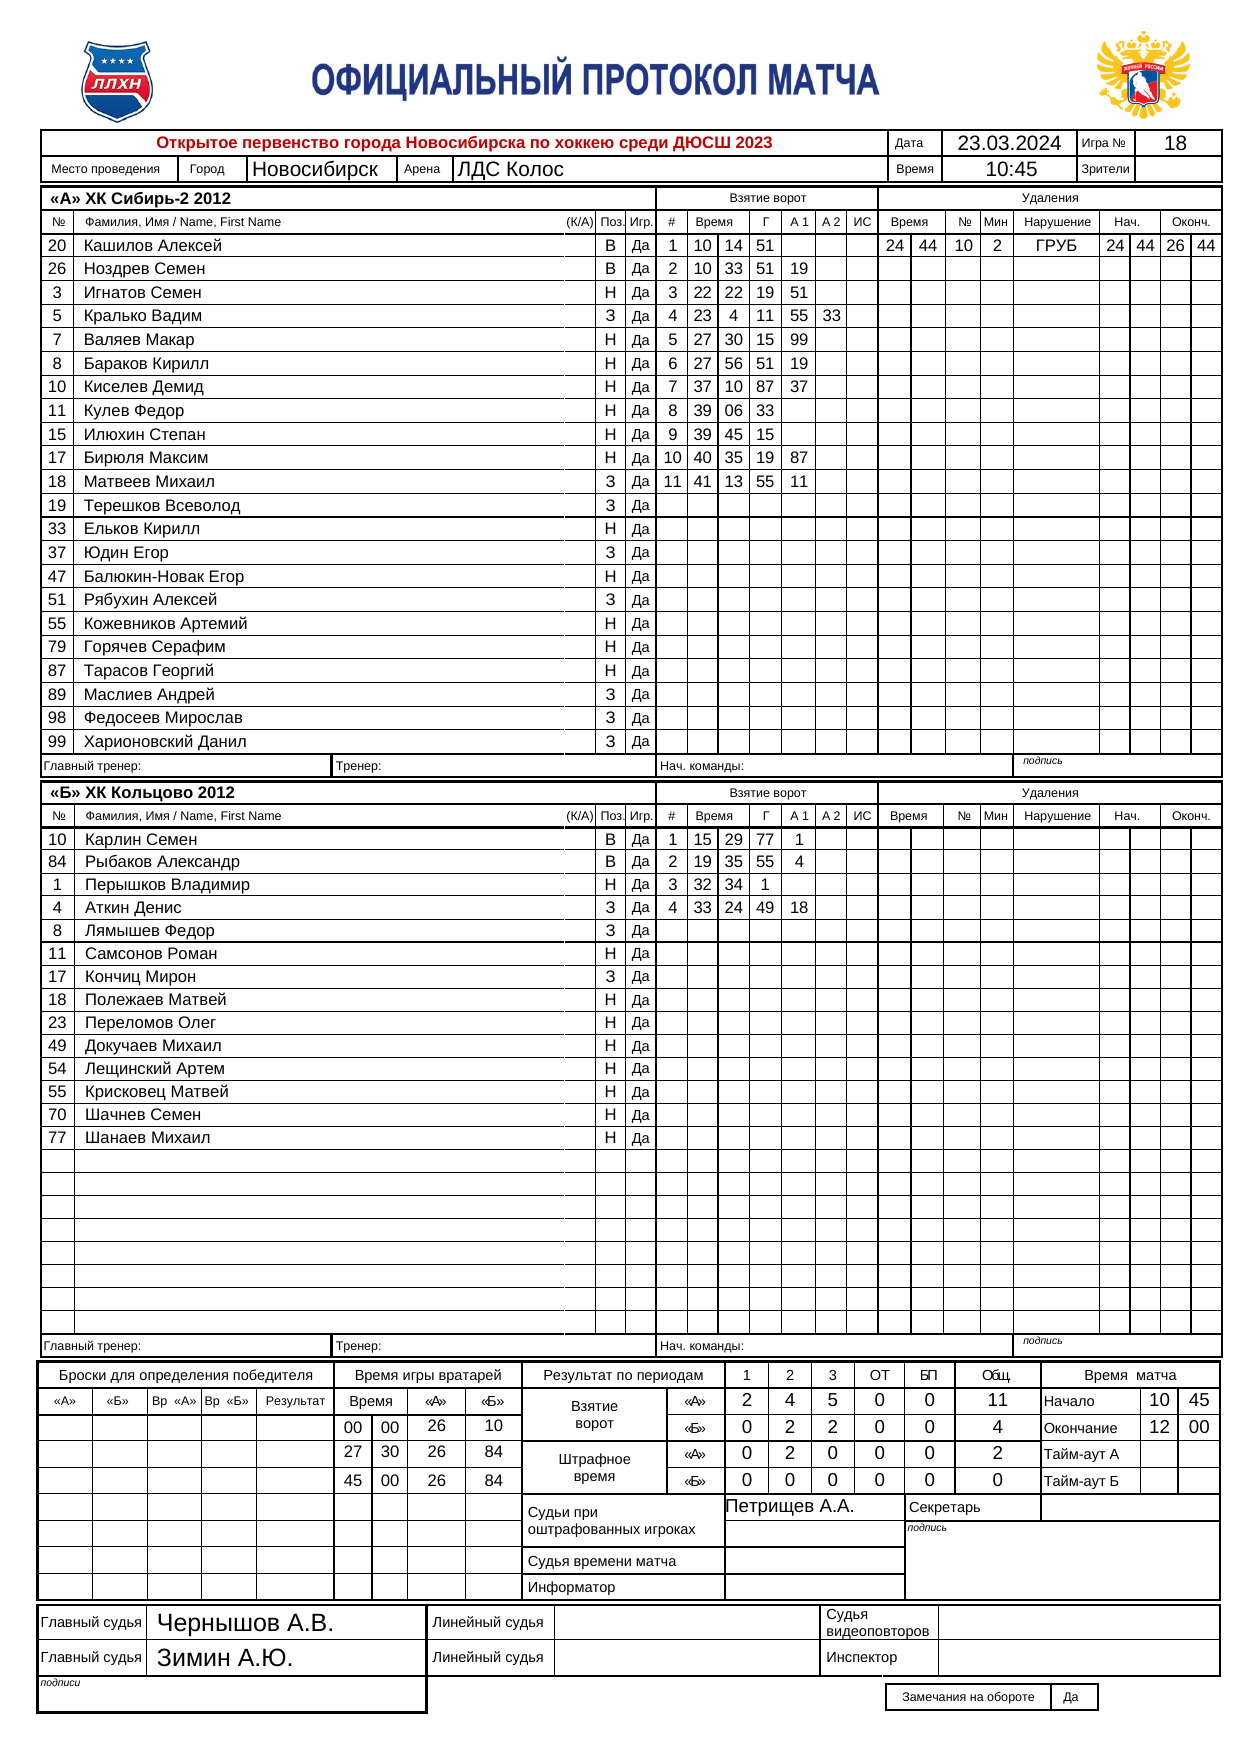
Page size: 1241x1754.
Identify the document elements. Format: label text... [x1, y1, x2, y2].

table_cell [816, 541, 846, 564]
table_cell [1131, 896, 1160, 918]
table_cell 27 [688, 328, 717, 351]
table_cell 2 [769, 1442, 811, 1467]
table_cell Терешков Всеволод [74, 494, 564, 516]
table_cell 06 [719, 399, 749, 422]
table_cell [626, 1242, 655, 1264]
table_cell 54 [42, 1058, 74, 1079]
table_cell Карлин Семен [75, 829, 564, 849]
table_cell [466, 1494, 521, 1520]
table_cell [657, 966, 687, 987]
table_cell подписи [39, 1677, 425, 1711]
table_cell [981, 989, 1013, 1011]
table_cell [944, 1288, 980, 1310]
table_cell [565, 541, 595, 564]
table_cell [946, 494, 980, 516]
table_cell Да [626, 376, 655, 398]
table_cell [565, 874, 595, 895]
table_cell Горячев Серафим [74, 636, 564, 658]
table_cell [847, 829, 877, 849]
table_cell [657, 541, 687, 564]
table_cell Время [879, 805, 943, 826]
table_cell 24 [1100, 235, 1129, 256]
table_cell [1014, 565, 1099, 587]
table_cell [912, 612, 945, 634]
table_cell [944, 920, 980, 941]
table_cell [1014, 1035, 1099, 1057]
table_cell [657, 588, 687, 611]
table_cell [335, 1494, 371, 1520]
table_cell [912, 305, 945, 327]
table_cell [719, 707, 749, 729]
table_cell «А» [668, 1442, 724, 1467]
table_cell [565, 588, 595, 611]
table_cell [782, 1265, 815, 1287]
table_cell [75, 1219, 564, 1241]
table_cell [1131, 1265, 1160, 1287]
table_cell 0 [855, 1468, 904, 1493]
table_cell Н [596, 565, 625, 587]
table_cell [944, 1219, 980, 1241]
table_cell [750, 1081, 781, 1103]
table_cell [1192, 257, 1221, 280]
table_cell [657, 1127, 687, 1149]
table_cell Мин [981, 211, 1013, 233]
table_cell [408, 1574, 465, 1599]
table_cell [626, 1265, 655, 1287]
table_cell [1161, 565, 1190, 587]
table_cell [879, 588, 910, 611]
table_cell 00 [1179, 1415, 1219, 1440]
table_cell 24 [879, 235, 910, 256]
table_cell [847, 1127, 877, 1149]
table_cell Н [596, 446, 625, 469]
table_cell [1192, 874, 1221, 895]
table_cell Да [626, 989, 655, 1011]
table_cell [1100, 1173, 1129, 1195]
table_cell [1141, 1441, 1177, 1467]
table_cell [626, 1311, 655, 1333]
table_cell [816, 829, 846, 849]
table_cell Игр. [626, 211, 655, 233]
table_cell [946, 636, 980, 658]
table_cell А 2 [816, 211, 846, 233]
table_cell Балюкин-Новак Егор [74, 565, 564, 587]
table_cell [1136, 157, 1221, 181]
table_cell [466, 1574, 521, 1599]
table_header Удаления [879, 783, 1221, 803]
table_cell 17 [42, 446, 73, 469]
table_cell [816, 1311, 846, 1333]
table_cell [816, 446, 846, 469]
table_header Открытое первенство города Новосибирска по хоккею среди ДЮСШ 2023 [42, 131, 887, 155]
table_cell [1161, 829, 1190, 849]
table_cell [688, 565, 717, 587]
table_cell [39, 1494, 92, 1520]
table_cell [912, 541, 945, 564]
table_cell [1100, 1196, 1129, 1218]
table_cell [596, 1150, 625, 1172]
table_cell № [42, 805, 74, 826]
table_cell 33 [42, 518, 73, 540]
table_cell Кожевников Артемий [74, 612, 564, 634]
table_cell [816, 352, 846, 374]
table_cell Начало [1042, 1389, 1140, 1413]
table_cell Время [335, 1389, 407, 1413]
table_cell [782, 636, 815, 658]
table_cell [1161, 1150, 1190, 1172]
table_cell [1014, 1173, 1099, 1195]
table_cell [912, 1127, 943, 1149]
table_cell [782, 1288, 815, 1310]
table_cell 0 [812, 1442, 854, 1467]
table_cell [93, 1574, 147, 1599]
table_cell [912, 966, 943, 987]
table_cell [719, 1058, 749, 1079]
table_cell [596, 1265, 625, 1287]
table_header Взятие ворот [657, 783, 877, 803]
table_cell [847, 1311, 877, 1333]
table_cell [944, 1150, 980, 1172]
table_header Результат по периодам [523, 1363, 724, 1387]
table_cell 26 [408, 1441, 465, 1467]
table_cell [1014, 494, 1099, 516]
table_cell [657, 494, 687, 516]
table_cell Мин [981, 805, 1013, 826]
table_cell 55 [782, 305, 815, 327]
table_cell [981, 874, 1013, 895]
table_cell [847, 1219, 877, 1241]
table_cell Да [626, 659, 655, 682]
table_cell [657, 659, 687, 682]
table_cell [657, 1150, 687, 1172]
table_cell Н [596, 1012, 625, 1033]
table_cell Да [626, 683, 655, 706]
table_cell [657, 565, 687, 587]
table_cell [879, 943, 910, 964]
table_cell 2 [726, 1389, 768, 1413]
table_cell [257, 1468, 333, 1493]
table_cell [847, 376, 877, 398]
table_cell [879, 1288, 910, 1310]
table_cell [750, 1127, 781, 1149]
table_cell [879, 470, 910, 493]
table_cell [626, 1173, 655, 1195]
table_cell [565, 659, 595, 682]
table_cell 10 [466, 1416, 521, 1440]
table_cell 1 [42, 874, 74, 895]
table_cell Главный судья [39, 1640, 146, 1675]
table_cell [688, 920, 717, 941]
table_cell [148, 1468, 201, 1493]
table_cell Шачнев Семен [75, 1104, 564, 1126]
table_cell [1100, 1242, 1129, 1264]
table_cell [1161, 1012, 1190, 1033]
table_cell [912, 896, 943, 918]
table_cell 10 [1141, 1389, 1177, 1413]
table_cell [1131, 1219, 1160, 1241]
table_cell [148, 1441, 201, 1467]
table_cell Да [626, 257, 655, 280]
table_cell [688, 636, 717, 658]
table_cell 55 [42, 612, 73, 634]
table_cell 49 [750, 896, 781, 918]
table_cell [750, 1058, 781, 1079]
table_cell [782, 399, 815, 422]
table_cell [1014, 612, 1099, 634]
table_cell [1192, 518, 1221, 540]
table_cell Нач. команды: [657, 755, 1012, 776]
table_cell [75, 1196, 564, 1218]
table_cell [565, 730, 595, 753]
table_cell [1161, 850, 1190, 872]
table_cell [944, 829, 980, 849]
table_cell [688, 730, 717, 753]
table_cell 77 [750, 829, 781, 849]
table_cell [1192, 352, 1221, 374]
table_header Игра № [1078, 131, 1134, 155]
table_cell [657, 518, 687, 540]
table_cell [981, 1150, 1013, 1172]
table_cell (К/А) [565, 211, 595, 233]
table_cell [782, 707, 815, 729]
table_cell [879, 305, 910, 327]
table_cell 4 [782, 850, 815, 872]
table_cell [1131, 1058, 1160, 1079]
table_cell 0 [905, 1468, 954, 1493]
table_cell Ноздрев Семен [74, 257, 564, 280]
table_cell [719, 1035, 749, 1057]
table_cell [946, 541, 980, 564]
table_cell 41 [688, 470, 717, 493]
table_cell [912, 874, 943, 895]
table_cell [335, 1574, 371, 1599]
table_cell [1014, 1081, 1099, 1103]
table_cell [1131, 850, 1160, 872]
table_cell [816, 707, 846, 729]
table_cell 84 [42, 850, 74, 872]
table_cell Шанаев Михаил [75, 1127, 564, 1149]
table_cell [981, 588, 1013, 611]
table_cell Да [626, 1012, 655, 1033]
table_cell [1161, 281, 1190, 303]
table_cell [981, 683, 1013, 706]
table_cell [946, 446, 980, 469]
table_header Время матча [1042, 1363, 1219, 1387]
table_cell [1100, 966, 1129, 987]
table_cell 10 [719, 376, 749, 398]
table_cell [847, 943, 877, 964]
table_cell 39 [688, 399, 717, 422]
table_cell [1100, 541, 1129, 564]
table_cell 27 [688, 352, 717, 374]
table_cell [42, 1311, 74, 1333]
table_cell [565, 1150, 595, 1172]
table_cell [981, 423, 1013, 445]
table_cell [750, 1173, 781, 1195]
table_cell [847, 1173, 877, 1195]
table_cell [1192, 423, 1221, 445]
table_cell [1192, 1127, 1221, 1149]
table_cell [1192, 989, 1221, 1011]
table_cell [750, 588, 781, 611]
table_cell [565, 920, 595, 941]
table_cell [816, 896, 846, 918]
table_cell [750, 659, 781, 682]
table_cell Г [750, 211, 781, 233]
table_cell З [596, 707, 625, 729]
table_cell [1131, 683, 1160, 706]
table_cell 24 [719, 896, 749, 918]
table_cell [1131, 1081, 1160, 1103]
table_cell З [596, 683, 625, 706]
table_cell 19 [782, 257, 815, 280]
table_cell Харионовский Данил [74, 730, 564, 753]
table_cell [847, 636, 877, 658]
table_cell [847, 707, 877, 729]
table_cell [946, 470, 980, 493]
table_cell [816, 920, 846, 941]
table_cell [408, 1494, 465, 1520]
table_cell [750, 989, 781, 1011]
table_cell 10 [42, 829, 74, 849]
table_cell [657, 707, 687, 729]
table_cell [1100, 1035, 1129, 1057]
table_cell [688, 1081, 717, 1103]
table_cell [1131, 518, 1160, 540]
table_cell # [657, 805, 687, 826]
table_cell [879, 850, 910, 872]
table_cell Да [626, 943, 655, 964]
table_cell [1192, 470, 1221, 493]
table_cell 1 [750, 874, 781, 895]
table_cell [1192, 1219, 1221, 1241]
table_cell [944, 1196, 980, 1218]
table_cell [879, 612, 910, 634]
table_cell Да [626, 829, 655, 849]
table_cell [944, 1127, 980, 1149]
table_cell [688, 1288, 717, 1310]
table_cell Н [596, 1104, 625, 1126]
table_cell Тренер: [333, 1335, 655, 1356]
table_cell [816, 328, 846, 351]
table_cell [688, 1311, 717, 1333]
table_cell [912, 446, 945, 469]
table_cell [719, 1012, 749, 1033]
table_cell [1131, 1127, 1160, 1149]
table_cell [719, 730, 749, 753]
table_cell Н [596, 352, 625, 374]
table_cell [719, 518, 749, 540]
table_cell [1014, 730, 1099, 753]
table_cell [1014, 470, 1099, 493]
table_cell Информатор [523, 1575, 724, 1599]
table_cell Н [596, 874, 625, 895]
table_cell [879, 376, 910, 398]
table_cell 7 [657, 376, 687, 398]
table_cell [912, 352, 945, 374]
table_cell [565, 683, 595, 706]
table_cell [565, 1311, 595, 1333]
table_cell [750, 636, 781, 658]
table_cell [981, 494, 1013, 516]
table_cell [1100, 1311, 1129, 1333]
table_cell З [596, 494, 625, 516]
table_cell [981, 1035, 1013, 1057]
table_cell [75, 1265, 564, 1287]
table_cell [816, 612, 846, 634]
table_cell [596, 1288, 625, 1310]
table_cell [981, 1173, 1013, 1195]
table_cell [1131, 446, 1160, 469]
table_cell [816, 257, 846, 280]
table_cell [719, 1150, 749, 1172]
table_cell [1131, 1150, 1160, 1172]
table_cell 00 [335, 1416, 371, 1440]
table_cell 5 [812, 1389, 854, 1413]
table_cell Юдин Егор [74, 541, 564, 564]
table_cell [1014, 1265, 1099, 1287]
table_cell [782, 1219, 815, 1241]
table_cell [565, 446, 595, 469]
table_cell [1161, 1035, 1190, 1057]
table_cell З [596, 541, 625, 564]
table_cell [816, 874, 846, 895]
table_cell [912, 1012, 943, 1033]
table_cell [879, 1196, 910, 1218]
table_cell [879, 1012, 910, 1033]
table_cell Результат [257, 1389, 333, 1413]
table_cell [912, 1035, 943, 1057]
table_cell 33 [816, 305, 846, 327]
table_cell [1192, 1150, 1221, 1172]
table_cell [816, 730, 846, 753]
table_cell «Б » [466, 1389, 521, 1413]
table_cell Зрители [1078, 157, 1134, 181]
table_cell [879, 874, 910, 895]
table_cell [879, 281, 910, 303]
table_cell подпись [906, 1522, 1219, 1599]
table_cell Ельков Кирилл [74, 518, 564, 540]
table_cell [657, 1311, 687, 1333]
table_cell [981, 943, 1013, 964]
table_cell 89 [42, 683, 73, 706]
table_cell [565, 1058, 595, 1079]
table_cell [1014, 707, 1099, 729]
table_cell [981, 707, 1013, 729]
table_cell [1161, 1196, 1190, 1218]
table_cell подпись [1014, 755, 1221, 776]
table_cell Тарасов Георгий [74, 659, 564, 682]
table_cell [565, 494, 595, 516]
table_cell [1131, 612, 1160, 634]
table_cell [1100, 1150, 1129, 1172]
table_cell [1014, 874, 1099, 895]
table_cell Н [596, 659, 625, 682]
table_cell [93, 1468, 147, 1493]
table_cell [981, 565, 1013, 587]
table_cell [565, 281, 595, 303]
table_cell 11 [782, 470, 815, 493]
table_cell [912, 1288, 943, 1310]
table_cell [782, 1058, 815, 1079]
table_cell ЛДС Колос [454, 157, 887, 181]
table_cell 39 [688, 423, 717, 445]
table_cell [719, 920, 749, 941]
table_cell 15 [750, 328, 781, 351]
table_cell [879, 328, 910, 351]
table_cell [1100, 423, 1129, 445]
table_cell [565, 707, 595, 729]
table_cell «А» [408, 1389, 465, 1413]
table_cell 45 [1179, 1389, 1219, 1413]
table_cell [1100, 588, 1129, 611]
table_cell [565, 518, 595, 540]
table_cell А 1 [782, 805, 815, 826]
table_cell [879, 565, 910, 587]
table_cell Н [596, 328, 625, 351]
table_cell [816, 1058, 846, 1079]
table_cell 2 [657, 257, 687, 280]
table_cell [688, 518, 717, 540]
table_cell [981, 518, 1013, 540]
table_cell Время [688, 211, 749, 233]
table_cell 2 [769, 1415, 811, 1440]
table_cell [1131, 305, 1160, 327]
table_cell [726, 1521, 904, 1546]
table_cell [782, 1242, 815, 1264]
table_cell [688, 612, 717, 634]
table_cell 70 [42, 1104, 74, 1126]
table_cell [466, 1521, 521, 1546]
table_cell Кончиц Мирон [75, 966, 564, 987]
table_cell 4 [769, 1389, 811, 1413]
table_cell [750, 1035, 781, 1057]
table_cell 0 [855, 1442, 904, 1467]
table_cell 4 [42, 896, 74, 918]
table_cell [782, 920, 815, 941]
table_cell [946, 707, 980, 729]
table_cell [981, 376, 1013, 398]
table_cell [1014, 1150, 1099, 1172]
table_cell [657, 683, 687, 706]
table_cell [816, 470, 846, 493]
table_cell [1192, 683, 1221, 706]
table_cell Переломов Олег [75, 1012, 564, 1033]
table_cell [750, 565, 781, 587]
table_cell 26 [42, 257, 73, 280]
table_cell «А» [668, 1389, 724, 1413]
table_cell [565, 829, 595, 849]
table_cell 2 [956, 1442, 1040, 1467]
table_cell [816, 1127, 846, 1149]
table_cell [750, 1265, 781, 1287]
table_cell «А» [39, 1389, 92, 1413]
table_cell Крисковец Матвей [75, 1081, 564, 1103]
table_cell [1192, 730, 1221, 753]
table_cell [879, 920, 910, 941]
table_cell Да [626, 470, 655, 493]
table_cell [466, 1547, 521, 1573]
table_cell [1161, 1242, 1190, 1264]
table_cell [1100, 896, 1129, 918]
table_cell 0 [855, 1389, 904, 1413]
table_cell 0 [905, 1415, 954, 1440]
table_cell [1100, 494, 1129, 516]
table_cell [912, 989, 943, 1011]
table_cell [565, 352, 595, 374]
table_cell [93, 1416, 147, 1440]
table_header Взятие ворот [657, 188, 877, 209]
table_cell [565, 896, 595, 918]
table_cell 19 [42, 494, 73, 516]
table_cell [1014, 989, 1099, 1011]
table_cell [782, 494, 815, 516]
table_cell Бирюля Максим [74, 446, 564, 469]
table_cell 84 [466, 1468, 521, 1493]
table_cell [944, 1058, 980, 1079]
table_cell [202, 1441, 256, 1467]
table_cell [1131, 565, 1160, 587]
table_cell [847, 659, 877, 682]
table_cell Главный тренер: [42, 755, 330, 776]
table_cell [1192, 920, 1221, 941]
table_cell [688, 588, 717, 611]
table_cell 10 [688, 257, 717, 280]
table_cell 23 [42, 1012, 74, 1033]
table_cell [1099, 1682, 1220, 1711]
table_cell 2 [812, 1415, 854, 1440]
table_header 2 [769, 1363, 811, 1387]
table_cell 5 [42, 305, 73, 327]
table_cell [1161, 1288, 1190, 1310]
table_cell [688, 494, 717, 516]
table_cell # [657, 211, 687, 233]
table_cell [719, 636, 749, 658]
table_cell 26 [408, 1416, 465, 1440]
table_cell [565, 1288, 595, 1310]
table_cell 51 [750, 235, 781, 256]
table_cell [1014, 257, 1099, 280]
table_cell [719, 1104, 749, 1126]
table_cell № [42, 211, 73, 233]
table_cell [1014, 588, 1099, 611]
table_cell [1131, 541, 1160, 564]
table_cell [750, 612, 781, 634]
table_cell Арена [398, 157, 452, 181]
table_cell Нач. команды: [657, 1335, 1012, 1356]
table_cell [750, 494, 781, 516]
table_cell [912, 1311, 943, 1333]
table_cell [1100, 989, 1129, 1011]
table_cell [1161, 874, 1190, 895]
table_cell ИС [847, 805, 877, 826]
table_cell [1014, 1242, 1099, 1264]
table_cell 0 [769, 1468, 811, 1493]
table_cell [148, 1574, 201, 1599]
table_cell 98 [42, 707, 73, 729]
table_cell Да [626, 896, 655, 918]
table_cell [1014, 399, 1099, 422]
table_cell [981, 920, 1013, 941]
table_cell [1161, 636, 1190, 658]
table_cell [1131, 636, 1160, 658]
table_cell [688, 966, 717, 987]
table_cell [782, 1196, 815, 1218]
table_cell 1 [657, 829, 687, 849]
table_cell [750, 1104, 781, 1126]
table_cell [93, 1494, 147, 1520]
table_cell [657, 989, 687, 1011]
table_cell [1192, 1242, 1221, 1264]
table_cell Поз. [596, 211, 625, 233]
table_cell 33 [719, 257, 749, 280]
table_cell [981, 328, 1013, 351]
table_cell [847, 1058, 877, 1079]
table_cell [1161, 896, 1190, 918]
table_cell [782, 730, 815, 753]
table_cell Да [626, 305, 655, 327]
table_cell [1014, 376, 1099, 398]
table_cell 37 [782, 376, 815, 398]
table_cell [981, 352, 1013, 374]
table_cell [1014, 446, 1099, 469]
table_cell 0 [905, 1442, 954, 1467]
table_cell [657, 1288, 687, 1310]
table_cell [1179, 1468, 1219, 1493]
table_cell [1014, 1219, 1099, 1241]
table_cell [565, 943, 595, 964]
table_cell [981, 1081, 1013, 1103]
table_cell [1131, 966, 1160, 987]
table_cell [944, 1173, 980, 1195]
table_cell [816, 850, 846, 872]
table_cell 0 [956, 1468, 1040, 1493]
table_cell [1131, 829, 1160, 849]
table_cell [750, 1150, 781, 1172]
table_cell Да [626, 565, 655, 587]
table_cell [912, 1265, 943, 1287]
table_cell [1100, 1288, 1129, 1310]
table_header Замечания на обороте [887, 1685, 1050, 1709]
table_cell [847, 730, 877, 753]
table_cell 33 [750, 399, 781, 422]
table_cell [816, 943, 846, 964]
table_cell [912, 328, 945, 351]
table_cell [1131, 1288, 1160, 1310]
table_cell 11 [42, 943, 74, 964]
table_cell Н [596, 376, 625, 398]
table_cell [1131, 423, 1160, 445]
table_cell [42, 1288, 74, 1310]
table_cell [596, 1173, 625, 1195]
table_cell [719, 1288, 749, 1310]
table_cell 11 [750, 305, 781, 327]
table_cell [782, 1012, 815, 1033]
table_cell Кулев Федор [74, 399, 564, 422]
table_cell 3 [657, 874, 687, 895]
table_cell (К/А) [565, 805, 595, 826]
table_cell [981, 1058, 1013, 1079]
table_cell [1131, 730, 1160, 753]
table_cell 51 [42, 588, 73, 611]
table_cell Судьи при оштрафованных игроках [523, 1495, 724, 1546]
table_cell [1161, 659, 1190, 682]
table_cell [847, 1288, 877, 1310]
table_cell [912, 470, 945, 493]
table_cell [879, 1311, 910, 1333]
table_cell [1014, 659, 1099, 682]
table_cell [912, 588, 945, 611]
table_cell [1131, 943, 1160, 964]
table_cell Докучаев Михаил [75, 1035, 564, 1057]
table_cell [1161, 920, 1190, 941]
table_cell [750, 518, 781, 540]
table_cell [719, 1081, 749, 1103]
table_cell [1100, 1058, 1129, 1079]
table_cell [373, 1574, 407, 1599]
table_cell 22 [688, 281, 717, 303]
table_cell Н [596, 399, 625, 422]
table_cell [1014, 352, 1099, 374]
table_cell [879, 683, 910, 706]
table_cell [981, 281, 1013, 303]
table_cell [782, 1150, 815, 1172]
table_cell [750, 966, 781, 987]
table_cell В [596, 257, 625, 280]
table_cell [782, 659, 815, 682]
table_cell [912, 1219, 943, 1241]
table_cell [1100, 1081, 1129, 1103]
table_cell Н [596, 281, 625, 303]
table_cell 5 [657, 328, 687, 351]
table_cell Нарушение [1014, 805, 1099, 826]
table_cell 30 [719, 328, 749, 351]
table_cell [1131, 1173, 1160, 1195]
table_cell Чернышов А.В. [147, 1606, 425, 1639]
table_cell [719, 541, 749, 564]
table_cell [782, 612, 815, 634]
table_cell подпись [1014, 1335, 1221, 1356]
table_cell [1192, 305, 1221, 327]
table_cell 4 [657, 896, 687, 918]
table_cell [373, 1547, 407, 1573]
table_cell 84 [466, 1441, 521, 1467]
table_cell [912, 399, 945, 422]
table_cell [688, 1058, 717, 1079]
table_cell [1161, 494, 1190, 516]
table_cell [816, 1265, 846, 1287]
table_cell [816, 1081, 846, 1103]
table_cell [202, 1521, 256, 1546]
table_cell Взятие ворот [523, 1389, 666, 1440]
table_cell [626, 1196, 655, 1218]
table_cell 45 [719, 423, 749, 445]
table_cell Фамилия, Имя / Name, First Name [75, 805, 565, 826]
table_cell [847, 328, 877, 351]
table_cell [257, 1416, 333, 1440]
table_cell [782, 541, 815, 564]
table_cell [1014, 1012, 1099, 1033]
table_cell [1192, 1081, 1221, 1103]
table_cell [1161, 989, 1190, 1011]
table_cell [879, 541, 910, 564]
table_cell З [596, 896, 625, 918]
table_cell [879, 896, 910, 918]
table_cell [688, 1219, 717, 1241]
table_cell 33 [688, 896, 717, 918]
table_cell [657, 636, 687, 658]
table_cell [1100, 636, 1129, 658]
table_cell [946, 612, 980, 634]
table_cell В [596, 829, 625, 849]
table_cell [944, 850, 980, 872]
table_cell [565, 565, 595, 587]
table_cell Да [626, 920, 655, 941]
table_cell № [946, 211, 980, 233]
table_cell [719, 989, 749, 1011]
table_cell [1100, 920, 1129, 941]
table_cell [912, 707, 945, 729]
table_cell [1192, 494, 1221, 516]
table_cell [912, 257, 945, 280]
table_cell [782, 966, 815, 987]
table_cell [816, 1035, 846, 1057]
table_cell [1014, 683, 1099, 706]
table_cell [1131, 1196, 1160, 1218]
table_cell [257, 1441, 333, 1467]
table_cell 35 [719, 446, 749, 469]
table_cell [1014, 966, 1099, 987]
table_cell [688, 1196, 717, 1218]
table_cell [981, 541, 1013, 564]
table_cell [1192, 541, 1221, 564]
table_cell [981, 730, 1013, 753]
table_cell [565, 1035, 595, 1057]
table_cell [1014, 328, 1099, 351]
table_cell Да [626, 518, 655, 540]
table_cell 35 [719, 850, 749, 872]
table_cell [93, 1521, 147, 1546]
table_cell [1131, 659, 1160, 682]
table_cell 0 [812, 1468, 854, 1493]
table_cell Н [596, 636, 625, 658]
table_cell [847, 494, 877, 516]
table_cell [847, 1012, 877, 1033]
table_cell З [596, 305, 625, 327]
table_cell [565, 1196, 595, 1218]
table_cell [148, 1494, 201, 1520]
table_cell 18 [42, 470, 73, 493]
table_cell [750, 707, 781, 729]
table_cell 00 [373, 1416, 407, 1440]
table_cell [750, 1219, 781, 1241]
table_cell [816, 683, 846, 706]
table_cell Нарушение [1014, 211, 1099, 233]
table_cell [847, 352, 877, 374]
table_cell Да [626, 1104, 655, 1126]
table_cell [555, 1606, 819, 1639]
table_cell [257, 1521, 333, 1546]
table_cell [1131, 399, 1160, 422]
table_cell [1100, 850, 1129, 872]
table_cell Да [626, 352, 655, 374]
table_cell [946, 565, 980, 587]
table_cell [816, 281, 846, 303]
table_cell Да [626, 636, 655, 658]
table_cell [816, 1196, 846, 1218]
table_cell [782, 1081, 815, 1103]
table_cell [1161, 423, 1190, 445]
table_cell [1100, 352, 1129, 374]
table_cell 0 [726, 1442, 768, 1467]
table_cell 22 [719, 281, 749, 303]
table_cell ИС [847, 211, 877, 233]
table_cell [1192, 829, 1221, 849]
table_cell [912, 920, 943, 941]
table_cell Г [750, 805, 781, 826]
table_cell Лещинский Артем [75, 1058, 564, 1079]
table_cell [257, 1494, 333, 1520]
table_cell Новосибирск [248, 157, 396, 181]
table_header ОТ [855, 1363, 904, 1387]
table_cell 4 [719, 305, 749, 327]
table_cell [1014, 1196, 1099, 1218]
table_cell [981, 1127, 1013, 1149]
table_cell [847, 235, 877, 256]
table_cell [1100, 1219, 1129, 1241]
table_cell [981, 1219, 1013, 1241]
table_cell [944, 874, 980, 895]
table_cell [688, 659, 717, 682]
table_cell [75, 1173, 564, 1195]
table_cell [944, 1311, 980, 1333]
table_cell [1014, 1058, 1099, 1079]
table_cell [565, 1219, 595, 1241]
table_cell Да [626, 235, 655, 256]
table_cell [565, 399, 595, 422]
table_cell [946, 281, 980, 303]
table_cell [816, 494, 846, 516]
table_cell 99 [782, 328, 815, 351]
table_cell Да [626, 966, 655, 987]
table_cell Главный судья [39, 1606, 146, 1639]
table_cell [981, 446, 1013, 469]
table_cell [1131, 1311, 1160, 1333]
table_cell 87 [42, 659, 73, 682]
table_cell [39, 1468, 92, 1493]
table_cell [981, 1012, 1013, 1033]
table_cell 13 [719, 470, 749, 493]
table_cell [879, 1265, 910, 1287]
table_cell [1100, 305, 1129, 327]
table_cell [981, 850, 1013, 872]
table_cell [981, 612, 1013, 634]
table_cell [719, 966, 749, 987]
table_cell Судья времени матча [523, 1548, 724, 1573]
table_cell [719, 1311, 749, 1333]
table_cell [981, 399, 1013, 422]
table_cell [750, 920, 781, 941]
table_cell [981, 1288, 1013, 1310]
table_cell [373, 1494, 407, 1520]
table_cell [1179, 1441, 1219, 1467]
table_cell [1131, 920, 1160, 941]
table_cell [879, 352, 910, 374]
table_cell Время [889, 157, 941, 181]
table_cell 11 [956, 1389, 1040, 1413]
table_cell Главный тренер: [42, 1335, 330, 1356]
table_cell 18 [42, 989, 74, 1011]
table_cell [981, 1104, 1013, 1126]
table_cell [373, 1521, 407, 1546]
table_cell [565, 470, 595, 493]
table_cell 7 [42, 328, 73, 351]
table_cell [847, 588, 877, 611]
table_cell 47 [42, 565, 73, 587]
table_cell Штрафное время [523, 1442, 666, 1493]
table_cell [782, 1127, 815, 1149]
table_cell [657, 1012, 687, 1033]
table_cell 0 [726, 1468, 768, 1493]
table_cell [39, 1416, 92, 1440]
table_cell [1161, 707, 1190, 729]
table_header Время игры вратарей [335, 1363, 521, 1387]
table_cell [879, 1104, 910, 1126]
table_cell [782, 1035, 815, 1057]
table_cell Линейный судья [428, 1606, 554, 1639]
table_cell [202, 1468, 256, 1493]
table_cell [565, 1127, 595, 1149]
table_cell [816, 399, 846, 422]
table_cell [782, 943, 815, 964]
table_cell 27 [335, 1441, 371, 1467]
table_cell [1161, 730, 1190, 753]
table_cell Да [626, 1058, 655, 1079]
table_cell [946, 659, 980, 682]
table_cell [657, 1081, 687, 1103]
table_cell [1100, 659, 1129, 682]
table_cell [148, 1521, 201, 1546]
table_cell [1192, 943, 1221, 964]
table_cell [202, 1547, 256, 1573]
table_cell 34 [719, 874, 749, 895]
table_cell [1192, 659, 1221, 682]
table_cell Игр. [626, 805, 655, 826]
table_cell [1100, 943, 1129, 964]
table_cell 77 [42, 1127, 74, 1149]
table_cell [750, 1288, 781, 1310]
table_cell [1131, 588, 1160, 611]
table_cell В [596, 235, 625, 256]
table_cell [719, 1219, 749, 1241]
table_cell [912, 636, 945, 658]
table_cell [816, 659, 846, 682]
table_cell [879, 423, 910, 445]
table_cell [1161, 1173, 1190, 1195]
table_cell [75, 1288, 564, 1310]
table_cell [1192, 1196, 1221, 1218]
table_cell 56 [719, 352, 749, 374]
table_cell [335, 1521, 371, 1546]
table_cell [1100, 874, 1129, 895]
table_cell [847, 683, 877, 706]
table_header Броски для определения победителя [39, 1363, 333, 1387]
table_cell 10 [946, 235, 980, 256]
table_cell [816, 565, 846, 587]
table_cell [847, 1150, 877, 1172]
table_cell [1100, 707, 1129, 729]
table_cell [879, 989, 910, 1011]
table_cell [750, 1012, 781, 1033]
table_cell [847, 446, 877, 469]
table_cell [596, 1219, 625, 1241]
table_cell Поз. [596, 805, 625, 826]
table_cell [944, 1265, 980, 1287]
table_cell Маслиев Андрей [74, 683, 564, 706]
table_cell 0 [726, 1415, 768, 1440]
table_cell В [596, 850, 625, 872]
table_cell [1161, 612, 1190, 634]
table_cell 19 [782, 352, 815, 374]
table_cell [847, 1265, 877, 1287]
table_cell [75, 1311, 564, 1333]
table_cell [944, 966, 980, 987]
table_cell [879, 636, 910, 658]
table_cell 26 [1161, 235, 1190, 256]
table_cell [981, 1242, 1013, 1264]
table_cell [148, 1547, 201, 1573]
table_cell [879, 1058, 910, 1079]
table_cell [555, 1640, 819, 1675]
table_cell 15 [42, 423, 73, 445]
table_cell [1161, 1265, 1190, 1287]
table_cell 2 [981, 235, 1013, 256]
table_cell [1014, 423, 1099, 445]
table_cell [981, 966, 1013, 987]
table_cell З [596, 920, 625, 941]
table_cell [1100, 1104, 1129, 1126]
table_cell Да [626, 446, 655, 469]
table_cell Н [596, 989, 625, 1011]
table_cell [688, 1127, 717, 1149]
table_header Удаления [879, 188, 1221, 209]
table_header Общ. [956, 1363, 1040, 1387]
table_cell [816, 518, 846, 540]
table_cell 8 [42, 352, 73, 374]
table_cell [657, 1242, 687, 1264]
table_cell [912, 565, 945, 587]
table_header 1 [726, 1363, 768, 1387]
table_cell Тайм-аут А [1042, 1441, 1140, 1467]
table_cell [946, 352, 980, 374]
table_cell 55 [750, 850, 781, 872]
table_cell [626, 1288, 655, 1310]
table_cell [1014, 541, 1099, 564]
table_cell [946, 328, 980, 351]
table_cell [1131, 707, 1160, 729]
table_cell Место проведения [42, 157, 177, 181]
table_cell 55 [42, 1081, 74, 1103]
table_cell 10 [688, 235, 717, 256]
table_cell [1131, 470, 1160, 493]
table_cell [42, 1150, 74, 1172]
table_cell [782, 683, 815, 706]
table_cell [1161, 376, 1190, 398]
table_cell [782, 1104, 815, 1126]
table_cell 51 [750, 257, 781, 280]
table_cell Игнатов Семен [74, 281, 564, 303]
table_cell [1161, 1311, 1190, 1333]
table_cell [946, 683, 980, 706]
table_cell [847, 920, 877, 941]
table_cell [847, 612, 877, 634]
table_cell [1100, 829, 1129, 849]
table_cell [816, 966, 846, 987]
table_header 3 [812, 1363, 854, 1387]
table_cell [719, 588, 749, 611]
table_cell [1192, 850, 1221, 872]
table_cell [946, 730, 980, 753]
table_cell [1192, 896, 1221, 918]
table_cell 11 [657, 470, 687, 493]
table_cell Матвеев Михаил [74, 470, 564, 493]
table_cell [1100, 376, 1129, 398]
table_cell 79 [42, 636, 73, 658]
table_cell Н [596, 1058, 625, 1079]
table_cell [719, 612, 749, 634]
table_cell 17 [42, 966, 74, 987]
table_cell [1161, 328, 1190, 351]
table_cell Город [179, 157, 246, 181]
table_cell [565, 1173, 595, 1195]
table_cell [565, 423, 595, 445]
table_cell 1 [657, 235, 687, 256]
table_cell [1161, 518, 1190, 540]
table_cell [688, 1012, 717, 1033]
table_cell [1161, 588, 1190, 611]
table_cell [981, 1265, 1013, 1287]
table_cell [1100, 328, 1129, 351]
table_cell [782, 565, 815, 587]
table_cell [1192, 1173, 1221, 1195]
table_cell [912, 376, 945, 398]
table_cell [688, 1242, 717, 1264]
table_cell «Б» [668, 1415, 724, 1440]
table_cell [981, 829, 1013, 849]
table_cell 87 [750, 376, 781, 398]
table_cell [981, 305, 1013, 327]
table_cell [1161, 1104, 1190, 1126]
table_cell [912, 1196, 943, 1218]
table_cell [688, 1150, 717, 1172]
table_cell [847, 850, 877, 872]
table_cell [1192, 966, 1221, 987]
table_cell З [596, 730, 625, 753]
table_cell [879, 966, 910, 987]
table_cell [42, 1265, 74, 1287]
table_cell Да [626, 1081, 655, 1103]
table_cell [981, 470, 1013, 493]
table_cell [1192, 1104, 1221, 1126]
table_cell [1161, 399, 1190, 422]
table_cell [1014, 1127, 1099, 1149]
table_cell Линейный судья [428, 1640, 554, 1675]
table_cell [912, 850, 943, 872]
table_cell Самсонов Роман [75, 943, 564, 964]
table_cell Рыбаков Александр [75, 850, 564, 872]
table_cell [719, 683, 749, 706]
table_cell 51 [782, 281, 815, 303]
table_cell 32 [688, 874, 717, 895]
table_cell [782, 423, 815, 445]
table_cell Да [626, 1035, 655, 1057]
table_cell [719, 659, 749, 682]
table_cell [1161, 470, 1190, 493]
table_cell [944, 943, 980, 964]
table_cell [981, 896, 1013, 918]
table_cell [847, 565, 877, 587]
table_cell 51 [750, 352, 781, 374]
table_cell 8 [657, 399, 687, 422]
table_cell Перышков Владимир [75, 874, 564, 895]
table_cell [1100, 730, 1129, 753]
table_cell [1100, 1127, 1129, 1149]
table_cell [1131, 257, 1160, 280]
table_cell Инспектор [821, 1640, 938, 1675]
table_cell [1131, 989, 1160, 1011]
table_cell [1192, 446, 1221, 469]
table_cell Да [626, 730, 655, 753]
table_cell 55 [750, 470, 781, 493]
table_cell Да [626, 874, 655, 895]
table_cell [981, 636, 1013, 658]
table_cell Окончание [1042, 1415, 1140, 1440]
table_cell [816, 1242, 846, 1264]
table_cell [719, 943, 749, 964]
table_cell [946, 588, 980, 611]
table_cell [750, 730, 781, 753]
table_cell [39, 1521, 92, 1546]
table_cell [944, 896, 980, 918]
table_cell [816, 1104, 846, 1126]
table_cell 14 [719, 235, 749, 256]
table_cell [1192, 588, 1221, 611]
table_cell [847, 1081, 877, 1103]
table_cell [1131, 281, 1160, 303]
table_cell [565, 257, 595, 280]
table_cell [657, 1058, 687, 1079]
table_cell 99 [42, 730, 73, 753]
table_cell [750, 1242, 781, 1264]
table_cell [1192, 376, 1221, 398]
table_cell [565, 305, 595, 327]
table_cell [750, 1311, 781, 1333]
table_cell Н [596, 1127, 625, 1149]
table_cell [939, 1606, 1219, 1639]
table_cell [879, 1219, 910, 1241]
table_cell [688, 707, 717, 729]
table_cell [565, 612, 595, 634]
table_cell [657, 920, 687, 941]
table_cell [879, 257, 910, 280]
table_cell [565, 1012, 595, 1033]
table_cell [879, 730, 910, 753]
table_cell [912, 1104, 943, 1126]
table_cell [657, 612, 687, 634]
table_cell [1161, 1058, 1190, 1079]
table_cell 23 [688, 305, 717, 327]
table_cell [847, 541, 877, 564]
table_cell [1014, 896, 1099, 918]
table_cell [1192, 565, 1221, 587]
table_cell 20 [42, 235, 73, 256]
table_cell [782, 235, 815, 256]
table_cell [946, 399, 980, 422]
table_cell [719, 494, 749, 516]
table_cell Судья видеоповторов [821, 1606, 938, 1639]
table_cell [1192, 1265, 1221, 1287]
table_cell [750, 1196, 781, 1218]
table_cell [981, 1196, 1013, 1218]
table_cell [847, 257, 877, 280]
table_cell [1192, 399, 1221, 422]
table_cell [912, 281, 945, 303]
table_cell [1131, 328, 1160, 351]
table_cell 6 [657, 352, 687, 374]
table_cell [1192, 612, 1221, 634]
table_cell 44 [1192, 235, 1221, 256]
table_cell [782, 1173, 815, 1195]
table_cell [782, 518, 815, 540]
table_header Дата [889, 131, 941, 155]
table_cell [944, 989, 980, 1011]
table_cell [912, 1242, 943, 1264]
picture [5, 28, 1197, 129]
table_cell [565, 328, 595, 351]
table_cell [42, 1219, 74, 1241]
table_cell [879, 659, 910, 682]
table_cell [1161, 1127, 1190, 1149]
table_cell Федосеев Мирослав [74, 707, 564, 729]
table_cell [1161, 943, 1190, 964]
table_cell [596, 1311, 625, 1333]
table_cell [42, 1196, 74, 1218]
table_header «Б» ХК Кольцово 2012 [42, 783, 655, 803]
table_cell [912, 943, 943, 964]
table_cell [1100, 399, 1129, 422]
table_cell [750, 541, 781, 564]
table_cell [912, 1150, 943, 1172]
table_cell [879, 1242, 910, 1264]
table_cell [883, 1677, 1220, 1681]
table_cell [657, 1104, 687, 1126]
table_cell Да [626, 399, 655, 422]
table_cell [912, 423, 945, 445]
table_cell Илюхин Степан [74, 423, 564, 445]
table_cell [1161, 305, 1190, 327]
table_cell [847, 896, 877, 918]
table_cell [816, 1150, 846, 1172]
table_cell Петрищев А.А. [726, 1495, 904, 1520]
table_cell [816, 423, 846, 445]
table_cell Лямышев Федор [75, 920, 564, 941]
table_cell Бараков Кирилл [74, 352, 564, 374]
table_cell [879, 399, 910, 422]
table_cell Да [626, 612, 655, 634]
table_cell [688, 541, 717, 564]
table_cell [944, 1035, 980, 1057]
table_cell [1161, 966, 1190, 987]
table_cell Н [596, 1081, 625, 1103]
table_cell 19 [688, 850, 717, 872]
table_cell [688, 989, 717, 1011]
table_cell Да [626, 281, 655, 303]
table_cell [565, 850, 595, 872]
table_cell [565, 1242, 595, 1264]
table_cell Оконч. [1161, 211, 1221, 233]
table_cell Аткин Денис [75, 896, 564, 918]
table_cell [1042, 1495, 1219, 1520]
table_cell [847, 470, 877, 493]
table_cell Н [596, 612, 625, 634]
table_cell [1100, 612, 1129, 634]
table_cell [1131, 376, 1160, 398]
table_cell 3 [657, 281, 687, 303]
table_cell [816, 1173, 846, 1195]
table_cell [816, 588, 846, 611]
table_cell [688, 1265, 717, 1287]
table_cell [688, 1035, 717, 1057]
table_cell Тайм-аут Б [1042, 1468, 1140, 1493]
table_cell [719, 1173, 749, 1195]
table_cell 0 [905, 1389, 954, 1413]
table_cell [944, 1242, 980, 1264]
table_cell 19 [750, 281, 781, 303]
table_cell [912, 659, 945, 682]
table_cell [1014, 850, 1099, 872]
table_cell 4 [956, 1415, 1040, 1440]
table_cell [912, 518, 945, 540]
table_cell [565, 966, 595, 987]
table_header 23.03.2024 [943, 131, 1076, 155]
table_cell [912, 829, 943, 849]
table_cell 15 [750, 423, 781, 445]
table_cell [726, 1575, 904, 1599]
table_cell 44 [1131, 235, 1160, 256]
table_cell [657, 1219, 687, 1241]
table_cell [1131, 494, 1160, 516]
table_cell [1131, 1035, 1160, 1057]
table_cell [719, 565, 749, 587]
table_cell [1014, 1288, 1099, 1310]
table_cell [847, 518, 877, 540]
table_cell [912, 1081, 943, 1103]
table_cell [912, 494, 945, 516]
table_cell Тренер: [333, 755, 655, 776]
table_cell А 1 [782, 211, 815, 233]
table_cell [816, 235, 846, 256]
table_cell [202, 1416, 256, 1440]
table_cell [39, 1547, 92, 1573]
table_cell [657, 943, 687, 964]
table_cell [1131, 352, 1160, 374]
table_cell Да [626, 1127, 655, 1149]
table_cell [335, 1547, 371, 1573]
table_cell А 2 [816, 805, 846, 826]
table_cell [816, 1012, 846, 1033]
table_cell [912, 683, 945, 706]
table_cell [816, 636, 846, 658]
table_cell [946, 376, 980, 398]
table_cell Полежаев Матвей [75, 989, 564, 1011]
table_cell [39, 1574, 92, 1599]
table_cell [1014, 281, 1099, 303]
table_cell Да [626, 707, 655, 729]
table_cell [1192, 1012, 1221, 1033]
table_cell [1192, 1288, 1221, 1310]
table_cell [565, 989, 595, 1011]
table_cell [750, 943, 781, 964]
table_cell [879, 1150, 910, 1172]
table_cell [879, 1127, 910, 1149]
table_cell 12 [1141, 1415, 1177, 1440]
table_cell [944, 1012, 980, 1033]
table_cell [1014, 920, 1099, 941]
table_cell [912, 730, 945, 753]
table_cell [1161, 352, 1190, 374]
table_cell [93, 1441, 147, 1467]
table_cell Нач. [1100, 805, 1160, 826]
table_cell [946, 423, 980, 445]
table_cell [202, 1494, 256, 1520]
table_cell [726, 1548, 904, 1573]
table_cell [847, 989, 877, 1011]
table_cell [719, 1127, 749, 1149]
table_cell [1192, 281, 1221, 303]
table_cell [847, 399, 877, 422]
table_cell 9 [657, 423, 687, 445]
table_cell [1192, 1311, 1221, 1333]
table_cell 2 [657, 850, 687, 872]
table_cell [202, 1574, 256, 1599]
table_cell [93, 1547, 147, 1573]
table_cell [1014, 1104, 1099, 1126]
table_cell [1014, 518, 1099, 540]
table_cell Зимин А.Ю. [147, 1640, 425, 1675]
table_cell 0 [855, 1415, 904, 1440]
table_cell Время [688, 805, 749, 826]
table_cell 10 [42, 376, 73, 398]
table_cell [1192, 1035, 1221, 1057]
table_cell [1100, 281, 1129, 303]
table_cell Фамилия, Имя / Name, First Name [74, 211, 565, 233]
table_cell З [596, 470, 625, 493]
table_cell З [596, 966, 625, 987]
table_cell 44 [912, 235, 945, 256]
table_cell Нач. [1100, 211, 1160, 233]
table_cell Да [626, 328, 655, 351]
table_cell [847, 1104, 877, 1126]
table_cell 37 [688, 376, 717, 398]
table_cell [565, 636, 595, 658]
table_cell [946, 257, 980, 280]
table_cell [1131, 1104, 1160, 1126]
table_cell [782, 989, 815, 1011]
table_cell [1192, 328, 1221, 351]
table_cell [1100, 470, 1129, 493]
table_header 18 [1136, 131, 1221, 155]
table_cell Киселев Демид [74, 376, 564, 398]
table_cell [565, 1081, 595, 1103]
table_cell [42, 1173, 74, 1195]
table_cell [1100, 565, 1129, 587]
table_cell [879, 707, 910, 729]
table_cell [1131, 1242, 1160, 1264]
table_cell Вр «А» [148, 1389, 201, 1413]
table_cell [565, 235, 595, 256]
table_cell [879, 1035, 910, 1057]
table_cell Да [626, 541, 655, 564]
table_cell [1131, 1012, 1160, 1033]
table_cell [657, 1265, 687, 1287]
table_cell 15 [688, 829, 717, 849]
table_cell [944, 1081, 980, 1103]
table_cell [1100, 257, 1129, 280]
table_cell [1192, 707, 1221, 729]
table_cell Кралько Вадим [74, 305, 564, 327]
table_cell [565, 376, 595, 398]
table_cell [1100, 446, 1129, 469]
table_cell [408, 1521, 465, 1546]
table_cell [939, 1640, 1219, 1675]
table_cell [847, 1196, 877, 1218]
table_cell 10:45 [943, 157, 1076, 181]
table_cell [42, 1242, 74, 1264]
table_cell [657, 1196, 687, 1218]
table_cell 18 [782, 896, 815, 918]
table_cell 19 [750, 446, 781, 469]
table_cell [428, 1677, 882, 1711]
table_cell 87 [782, 446, 815, 469]
table_cell 3 [42, 281, 73, 303]
table_cell 37 [42, 541, 73, 564]
table_cell [879, 518, 910, 540]
table_cell [688, 1104, 717, 1126]
table_cell [879, 446, 910, 469]
table_cell [816, 989, 846, 1011]
table_cell [981, 1311, 1013, 1333]
table_cell ГРУБ [1014, 235, 1099, 256]
table_cell [1014, 943, 1099, 964]
table_cell [782, 1311, 815, 1333]
table_cell [565, 1104, 595, 1126]
table_cell [596, 1196, 625, 1218]
table_cell [657, 1035, 687, 1057]
table_cell [1014, 305, 1099, 327]
table_cell [1161, 541, 1190, 564]
table_cell Н [596, 943, 625, 964]
table_cell «Б» [668, 1468, 724, 1493]
table_cell [1161, 1081, 1190, 1103]
table_cell [688, 1173, 717, 1195]
table_cell [879, 829, 910, 849]
table_cell [688, 943, 717, 964]
table_cell 30 [373, 1441, 407, 1467]
table_cell [719, 1196, 749, 1218]
table_cell «Б» [93, 1389, 147, 1413]
table_cell [1161, 257, 1190, 280]
table_cell [626, 1219, 655, 1241]
table_cell [847, 1035, 877, 1057]
table_cell [847, 281, 877, 303]
table_cell [847, 966, 877, 987]
table_cell З [596, 588, 625, 611]
table_cell [912, 1173, 943, 1195]
table_cell [1161, 1219, 1190, 1241]
table_cell [1161, 446, 1190, 469]
table_cell [719, 1242, 749, 1264]
table_cell [39, 1441, 92, 1467]
table_cell [944, 1104, 980, 1126]
table_cell [257, 1547, 333, 1573]
table_cell [879, 494, 910, 516]
table_cell Валяев Макар [74, 328, 564, 351]
table_cell Оконч. [1161, 805, 1221, 826]
table_cell [879, 1173, 910, 1195]
table_cell 49 [42, 1035, 74, 1057]
table_cell [719, 1265, 749, 1287]
table_cell [816, 1288, 846, 1310]
table_cell [596, 1242, 625, 1264]
table_cell [626, 1150, 655, 1172]
table_cell 10 [657, 446, 687, 469]
table_header Да [1052, 1685, 1097, 1709]
table_cell 8 [42, 920, 74, 941]
table_cell [981, 659, 1013, 682]
table_cell [1192, 1058, 1221, 1079]
table_cell [946, 518, 980, 540]
table_cell [75, 1150, 564, 1172]
table_cell Кашилов Алексей [74, 235, 564, 256]
table_cell 29 [719, 829, 749, 849]
table_cell [847, 423, 877, 445]
table_cell Н [596, 1035, 625, 1057]
table_cell [1100, 1012, 1129, 1033]
table_cell № [944, 805, 980, 826]
table_cell Да [626, 494, 655, 516]
table_cell [1131, 874, 1160, 895]
table_cell 00 [373, 1468, 407, 1493]
table_cell Н [596, 423, 625, 445]
table_cell Вр «Б» [202, 1389, 256, 1413]
table_cell 4 [657, 305, 687, 327]
table_cell [75, 1242, 564, 1264]
table_cell [782, 588, 815, 611]
table_cell [657, 1173, 687, 1195]
table_cell Н [596, 518, 625, 540]
table_cell 1 [782, 829, 815, 849]
table_cell Время [879, 211, 945, 233]
table_cell 11 [42, 399, 73, 422]
table_cell Да [626, 850, 655, 872]
table_cell [1100, 1265, 1129, 1287]
table_cell [847, 305, 877, 327]
table_cell [257, 1574, 333, 1599]
table_cell 40 [688, 446, 717, 469]
table_header БП [905, 1363, 954, 1387]
table_cell [1161, 683, 1190, 706]
table_cell [408, 1547, 465, 1573]
table_header «А» ХК Сибирь-2 2012 [42, 188, 655, 209]
table_cell [912, 1058, 943, 1079]
table_cell [946, 305, 980, 327]
table_cell [1014, 829, 1099, 849]
table_cell [688, 683, 717, 706]
table_cell [847, 874, 877, 895]
table_cell [657, 730, 687, 753]
table_cell Да [626, 588, 655, 611]
table_cell [816, 1219, 846, 1241]
table_cell [1014, 636, 1099, 658]
table_cell Секретарь [906, 1495, 1040, 1520]
table_cell [1141, 1468, 1177, 1493]
table_cell [148, 1416, 201, 1440]
table_cell 26 [408, 1468, 465, 1493]
table_cell [750, 683, 781, 706]
table_cell Рябухин Алексей [74, 588, 564, 611]
table_cell [1100, 683, 1129, 706]
table_cell [782, 874, 815, 895]
table_cell [847, 1242, 877, 1264]
table_cell [816, 376, 846, 398]
table_cell [565, 1265, 595, 1287]
table_cell [981, 257, 1013, 280]
table_cell [1192, 636, 1221, 658]
table_cell [1014, 1311, 1099, 1333]
table_cell [879, 1081, 910, 1103]
table_cell 45 [335, 1468, 371, 1493]
table_cell Да [626, 423, 655, 445]
table_cell [1100, 518, 1129, 540]
